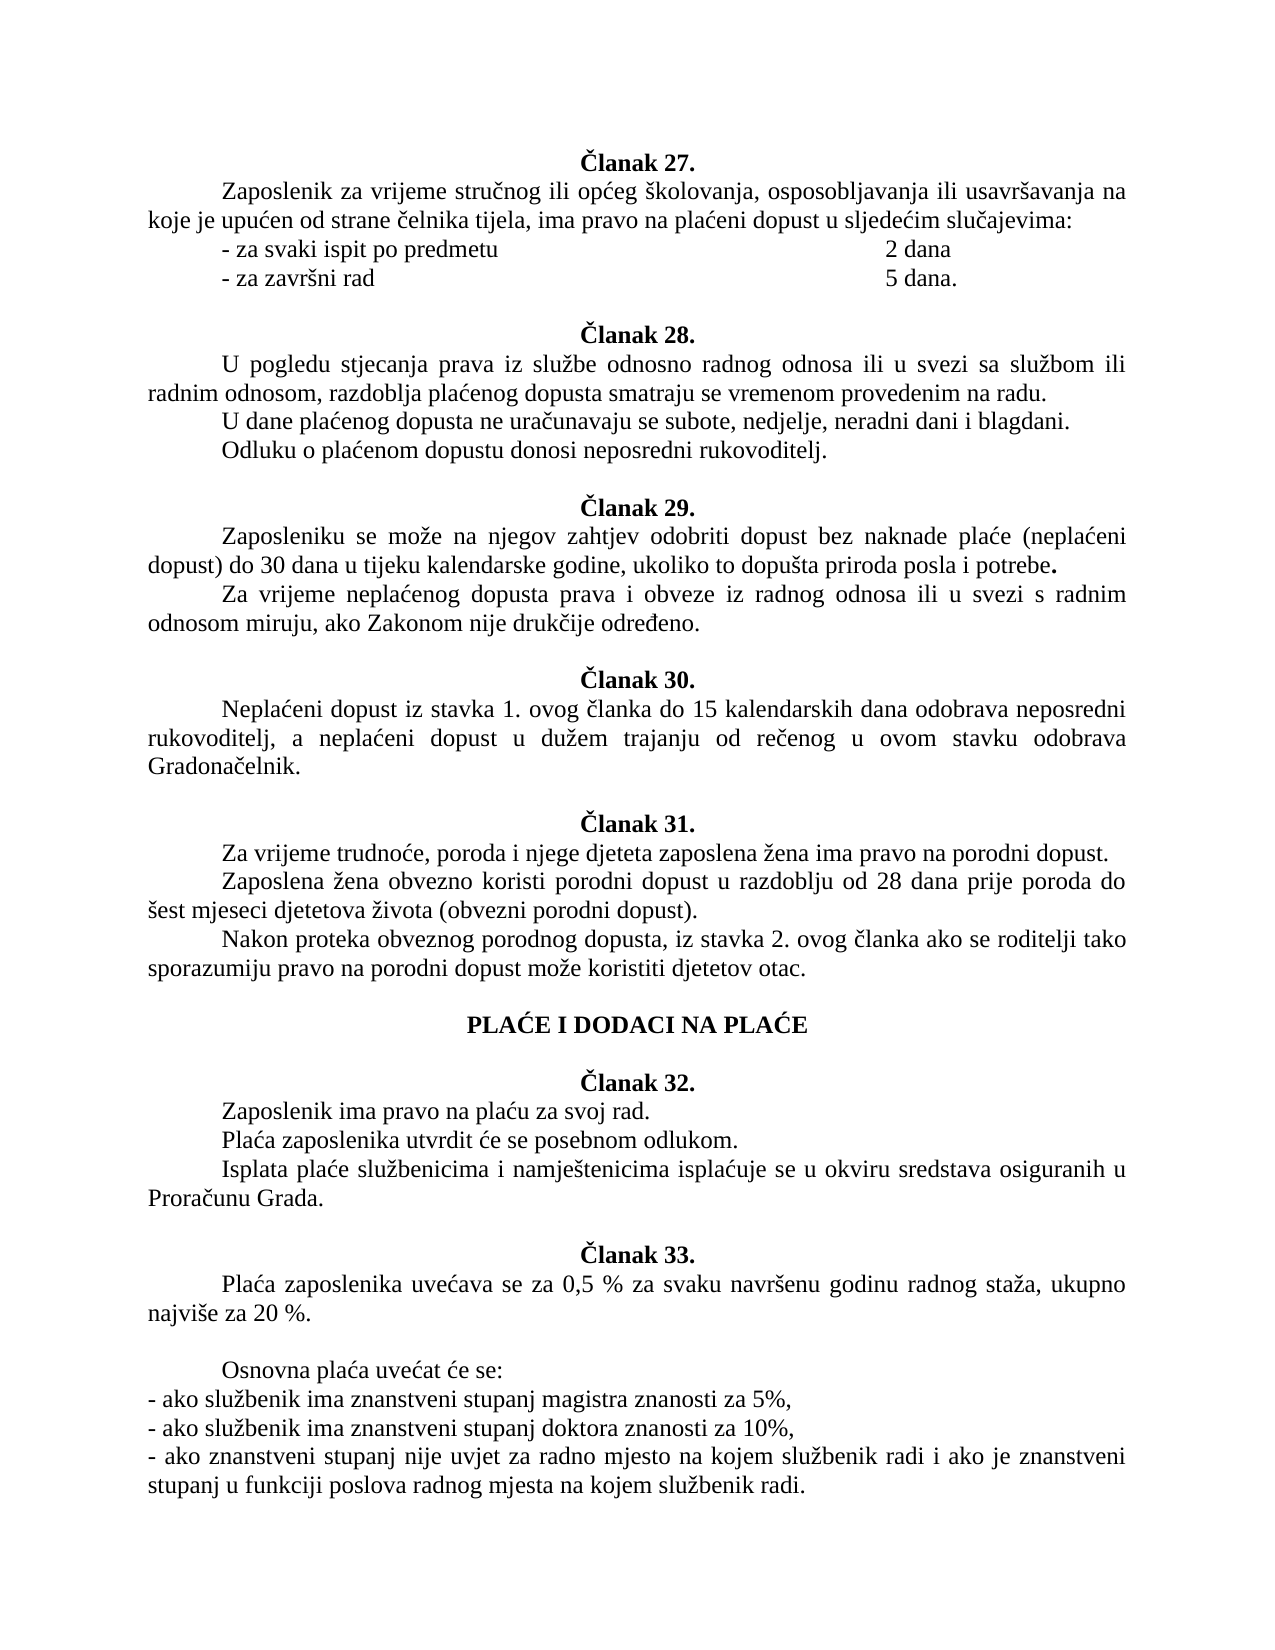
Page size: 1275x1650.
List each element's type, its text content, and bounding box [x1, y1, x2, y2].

text Zaposleniku se može na njegov zahtjev odobriti dopust bez naknade plaće (neplaćeni dopust) do 30 dana u tijeku kalendarske godine, ukoliko to dopušta priroda posla i potrebe. [148, 521, 1127, 579]
text Zaposlenik za vrijeme stručnog ili općeg školovanja, osposobljavanja ili usavršavanja na koje je upućen od strane čelnika tijela, ima pravo na plaćeni dopust u sljedećim slučajevima: [148, 176, 1127, 234]
text Plaća zaposlenika utvrdit će se posebnom odlukom. [148, 1125, 1127, 1154]
text Članak 29. [148, 493, 1127, 521]
text Zaposlenik ima pravo na plaću za svoj rad. [148, 1096, 1127, 1125]
text Članak 31. [148, 809, 1127, 838]
text Isplata plaće službenicima i namještenicima isplaćuje se u okviru sredstava osiguranih u Proračunu Grada. [148, 1154, 1127, 1211]
text Za vrijeme trudnoće, poroda i njege djeteta zaposlena žena ima pravo na porodni dopust. [148, 838, 1127, 866]
text Članak 32. [148, 1068, 1127, 1096]
text Plaća zaposlenika uvećava se za 0,5 % za svaku navršenu godinu radnog staža, ukupno najviše za 20 %. [148, 1269, 1127, 1326]
list - ako službenik ima znanstveni stupanj magistra znanosti za 5%, [148, 1384, 1127, 1413]
text Odluku o plaćenom dopustu donosi neposredni rukovoditelj. [148, 435, 1127, 464]
text U dane plaćenog dopusta ne uračunavaju se subote, nedjelje, neradni dani i blagdani. [148, 406, 1127, 435]
text Neplaćeni dopust iz stavka 1. ovog članka do 15 kalendarskih dana odobrava neposredni rukovoditelj, a neplaćeni dopust u dužem trajanju od rečenog u ovom stavku odobrava Gradonačelnik. [148, 694, 1127, 780]
text Članak 27. [148, 148, 1127, 176]
text - za svaki ispit po predmetu 2 dana [221, 234, 1127, 263]
text Članak 33. [148, 1240, 1127, 1269]
text Zaposlena žena obvezno koristi porodni dopust u razdoblju od 28 dana prije poroda do šest mjeseci djetetova života (obvezni porodni dopust). [148, 866, 1127, 924]
text Osnovna plaća uvećat će se: [148, 1355, 1127, 1384]
text PLAĆE I DODACI NA PLAĆE [148, 1010, 1127, 1039]
list - ako službenik ima znanstveni stupanj doktora znanosti za 10%, [148, 1413, 1127, 1441]
list - ako znanstveni stupanj nije uvjet za radno mjesto na kojem službenik radi i ako je znanstveni stupanj u funkciji poslova radnog mjesta na kojem službenik radi. [148, 1441, 1127, 1499]
text - za završni rad 5 dana. [221, 263, 1127, 291]
text Članak 28. [148, 320, 1127, 349]
text Članak 30. [148, 665, 1127, 694]
text U pogledu stjecanja prava iz službe odnosno radnog odnosa ili u svezi sa službom ili radnim odnosom, razdoblja plaćenog dopusta smatraju se vremenom provedenim na radu. [148, 349, 1127, 406]
text Nakon proteka obveznog porodnog dopusta, iz stavka 2. ovog članka ako se roditelji tako sporazumiju pravo na porodni dopust može koristiti djetetov otac. [148, 924, 1127, 981]
text Za vrijeme neplaćenog dopusta prava i obveze iz radnog odnosa ili u svezi s radnim odnosom miruju, ako Zakonom nije drukčije određeno. [148, 579, 1127, 636]
